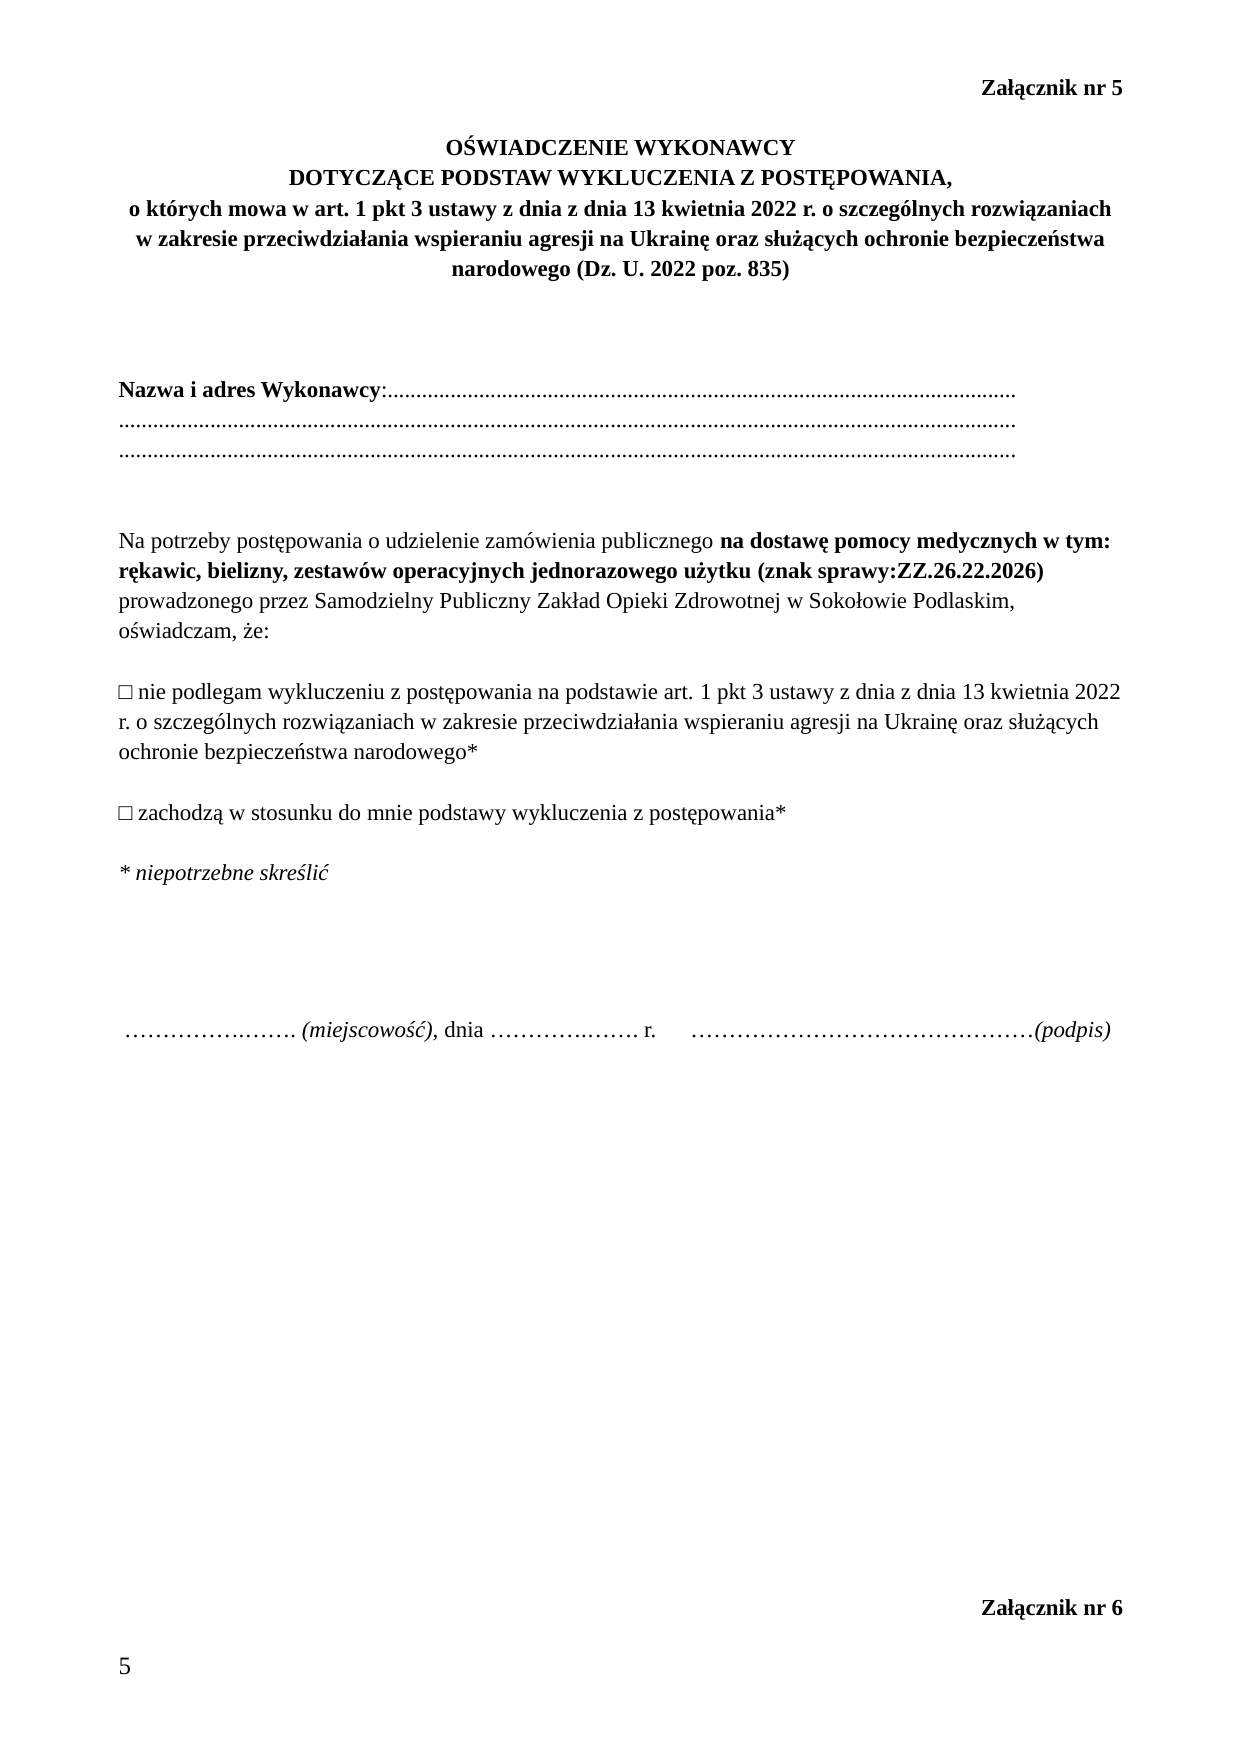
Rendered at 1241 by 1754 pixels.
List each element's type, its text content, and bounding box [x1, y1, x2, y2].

text * niepotrzebne skreślić [118, 829, 1123, 979]
text o których mowa w art. 1 pkt 3 ustawy z dnia z dnia 13 kwietnia 2022 r. o szczególnych rozwiązaniach w zakresie przeciwdziałania wspieraniu agresji na Ukrainę oraz służących ochronie bezpieczeństwa narodowego (Dz. U. 2022 poz. 835) [118, 194, 1123, 281]
text ............................................................................................................................................................. [118, 406, 1123, 432]
text DOTYCZĄCE PODSTAW WYKLUCZENIA Z POSTĘPOWANIA, [118, 164, 1123, 191]
text Na potrzeby postępowania o udzielenie zamówienia publicznego na dostawę pomocy medycznych w tym: rękawic, bielizny, zestawów operacyjnych jednorazowego użytku (znak sprawy:ZZ.26.22.2026) prowadzonego przez Samodzielny Publiczny Zakład Opieki Zdrowotnej w Sokołowie Podlaskim, oświadczam, że: [118, 527, 1123, 644]
text □ zachodzą w stosunku do mnie podstawy wykluczenia z postępowania* [118, 799, 1123, 825]
text □ nie podlegam wykluczeniu z postępowania na podstawie art. 1 pkt 3 ustawy z dnia z dnia 13 kwietnia 2022 r. o szczególnych rozwiązaniach w zakresie przeciwdziałania wspieraniu agresji na Ukrainę oraz służących ochronie bezpieczeństwa narodowego* [118, 678, 1123, 765]
text Załącznik nr 6 [118, 1563, 1123, 1620]
text OŚWIADCZENIE WYKONAWCY [118, 134, 1123, 161]
text Nazwa i adres Wykonawcy:.............................................................................................................. [118, 376, 1123, 402]
text ............................................................................................................................................................. [118, 436, 1123, 463]
text …………….……. (miejscowość), dnia ………….……. r. ………………………………………(podpis) [118, 1016, 1123, 1043]
text Załącznik nr 5 [118, 74, 1123, 100]
